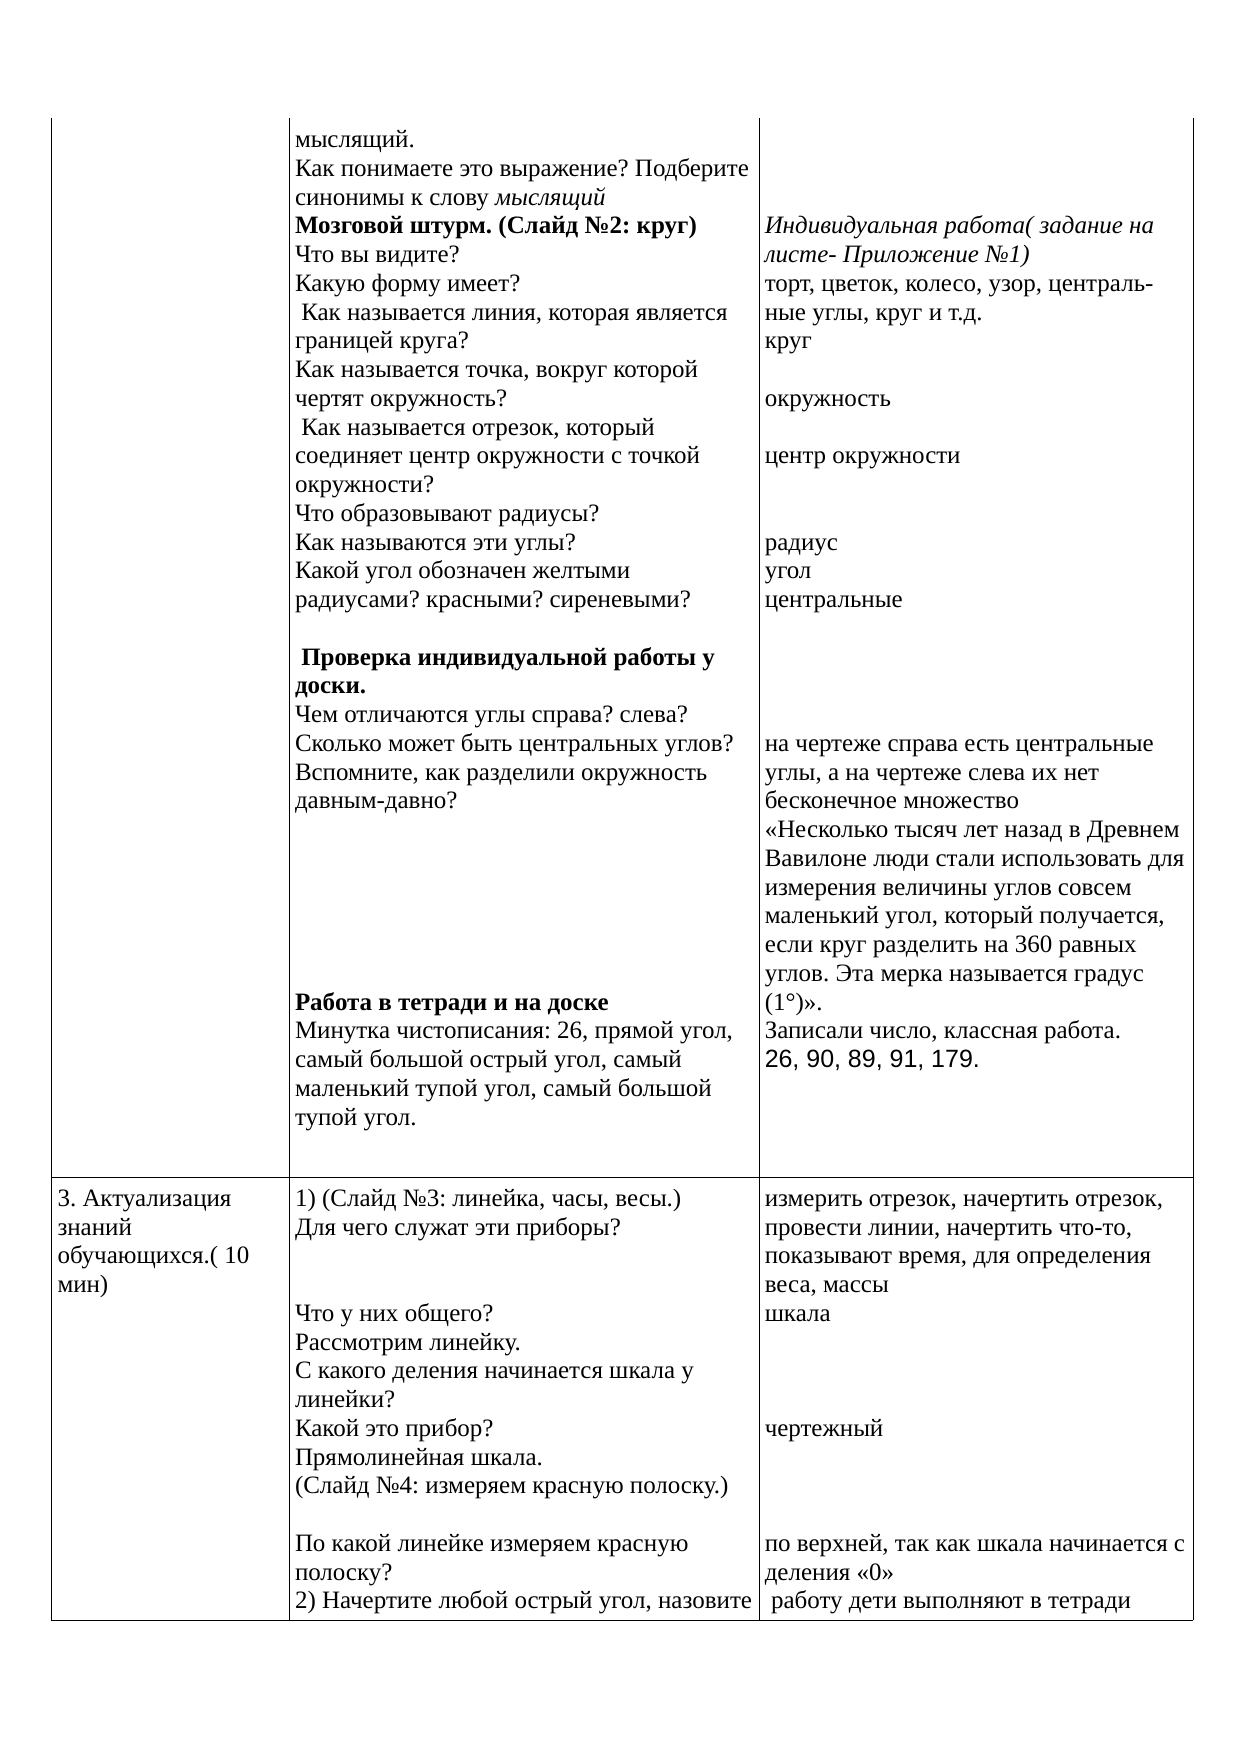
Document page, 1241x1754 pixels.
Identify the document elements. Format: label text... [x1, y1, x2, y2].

table_cell измерить отрезок, начертить отрезок, провести линии, начертить что-то, показывают время, для определения веса, массы шкала чертежный по верхней, так как шкала начинается с деления «0» работу дети выполняют в тетради [760, 1178, 1193, 1620]
table_cell [52, 1136, 289, 1177]
table_cell [760, 1136, 1193, 1177]
table_cell [290, 1136, 759, 1177]
table_cell Индивидуальная работа( задание на листе- Приложение №1) торт, цветок, колесо, узор, централь-ные углы, круг и т.д. круг окружность центр окружности радиус угол центральные на чертеже справа есть центральные углы, а на чертеже слева их нет бесконечное множество «Несколько тысяч лет назад в Древнем Вавилоне люди стали использовать для измерения величины углов совсем маленький угол, который получается, если круг разделить на 360 равных углов. Эта мерка называется градус (1°)». Записали число, классная работа. 26, 90, 89, 91, 179. [760, 118, 1193, 1136]
table_cell [52, 118, 289, 1136]
table_cell мыслящий. Как понимаете это выражение? Подберите синонимы к слову мыслящий Мозговой штурм. (Слайд №2: круг) Что вы видите? Какую форму имеет? Как называется линия, которая является границей круга? Как называется точка, вокруг которой чертят окружность? Как называется отрезок, который соединяет центр окружности с точкой окружности? Что образовывают радиусы? Как называются эти углы? Какой угол обозначен желтыми радиусами? красными? сиреневыми? Проверка индивидуальной работы у доски. Чем отличаются углы справа? слева? Сколько может быть центральных углов? Вспомните, как разделили окружность давным-давно? Работа в тетради и на доске Минутка чистописания: 26, прямой угол, самый большой острый угол, самый маленький тупой угол, самый большой тупой угол. [290, 118, 759, 1136]
table_cell 1) (Слайд №3: линейка, часы, весы.) Для чего служат эти приборы? Что у них общего? Рассмотрим линейку. С какого деления начинается шкала у линейки? Какой это прибор? Прямолинейная шкала. (Слайд №4: измеряем красную полоску.) По какой линейке измеряем красную полоску? 2) Начертите любой острый угол, назовите [290, 1178, 759, 1620]
table_cell 3. Актуализация знаний обучающихся.( 10 мин) [52, 1178, 289, 1620]
